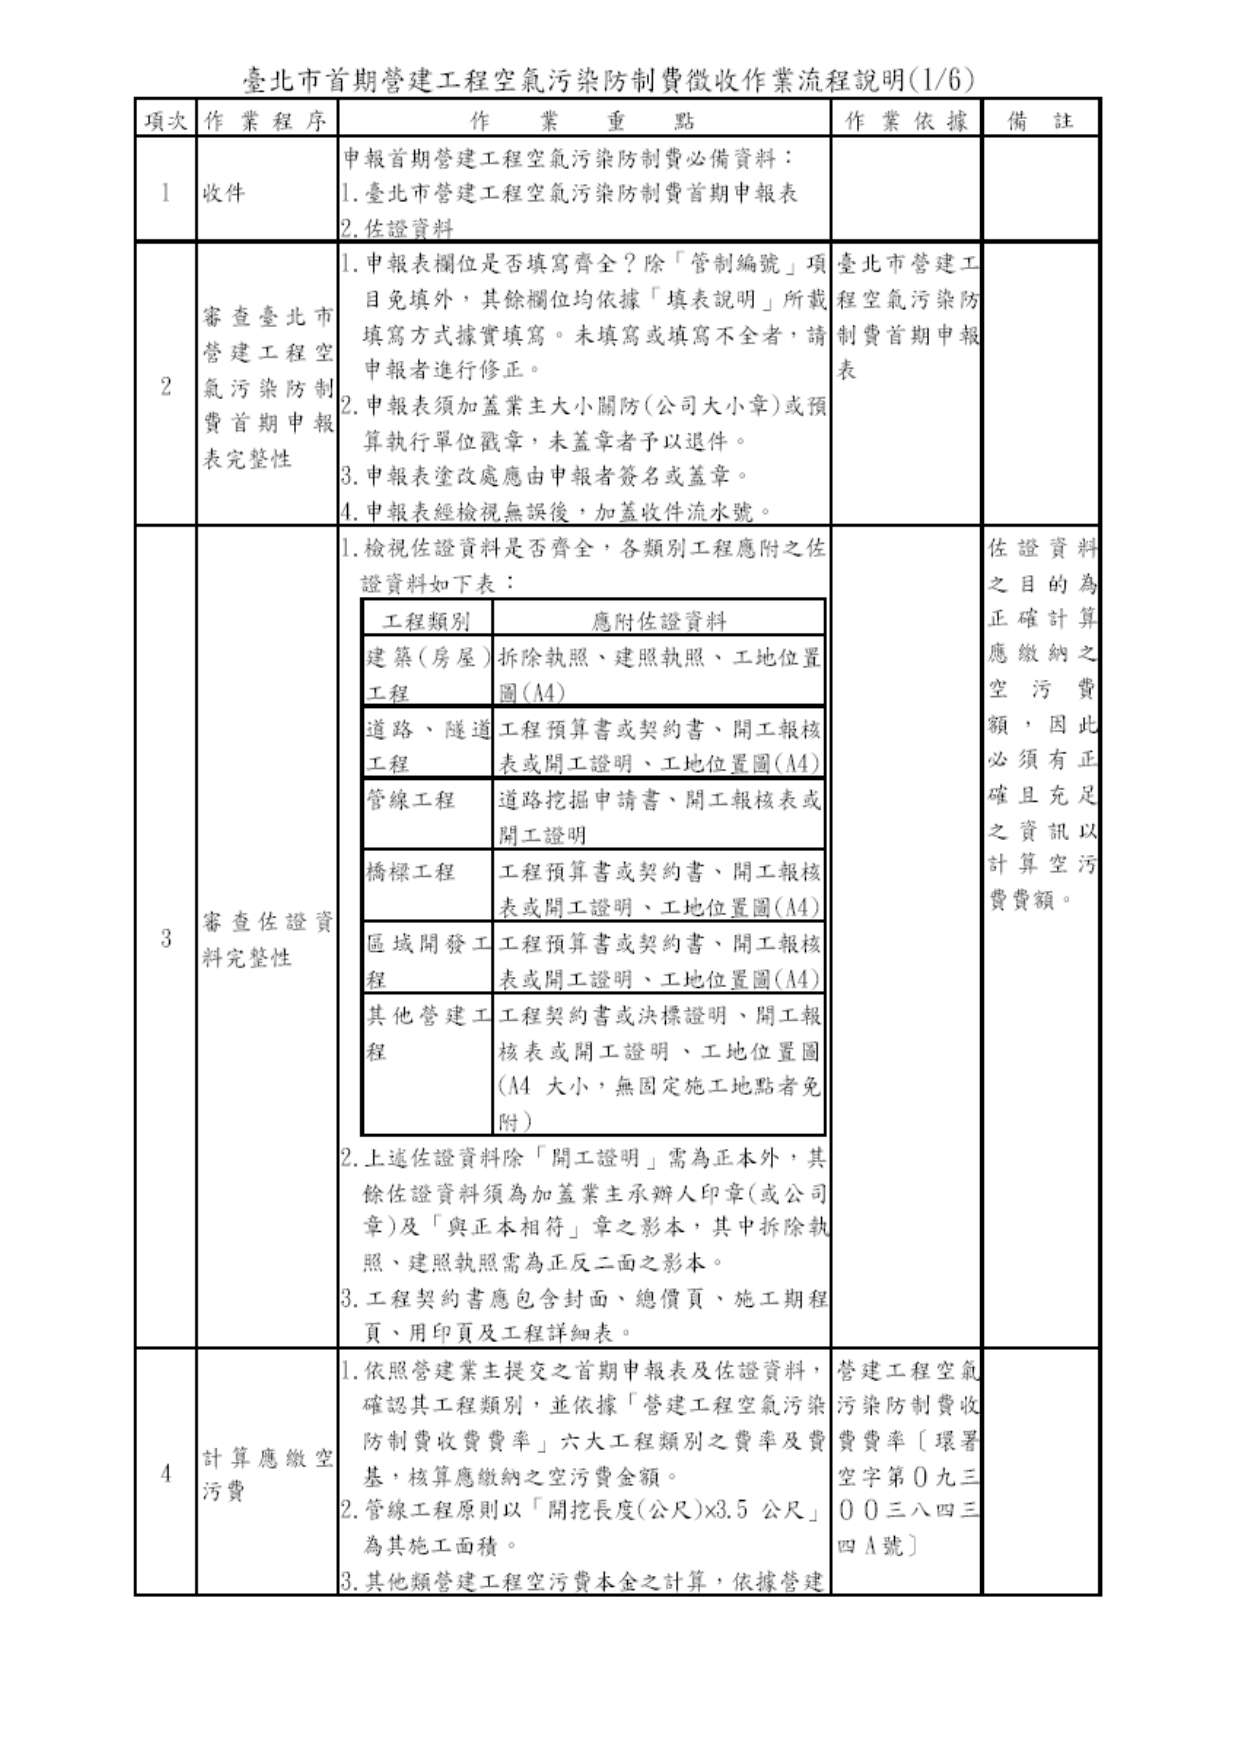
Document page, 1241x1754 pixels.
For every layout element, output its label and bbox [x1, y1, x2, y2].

picture [118, 59, 1123, 1636]
